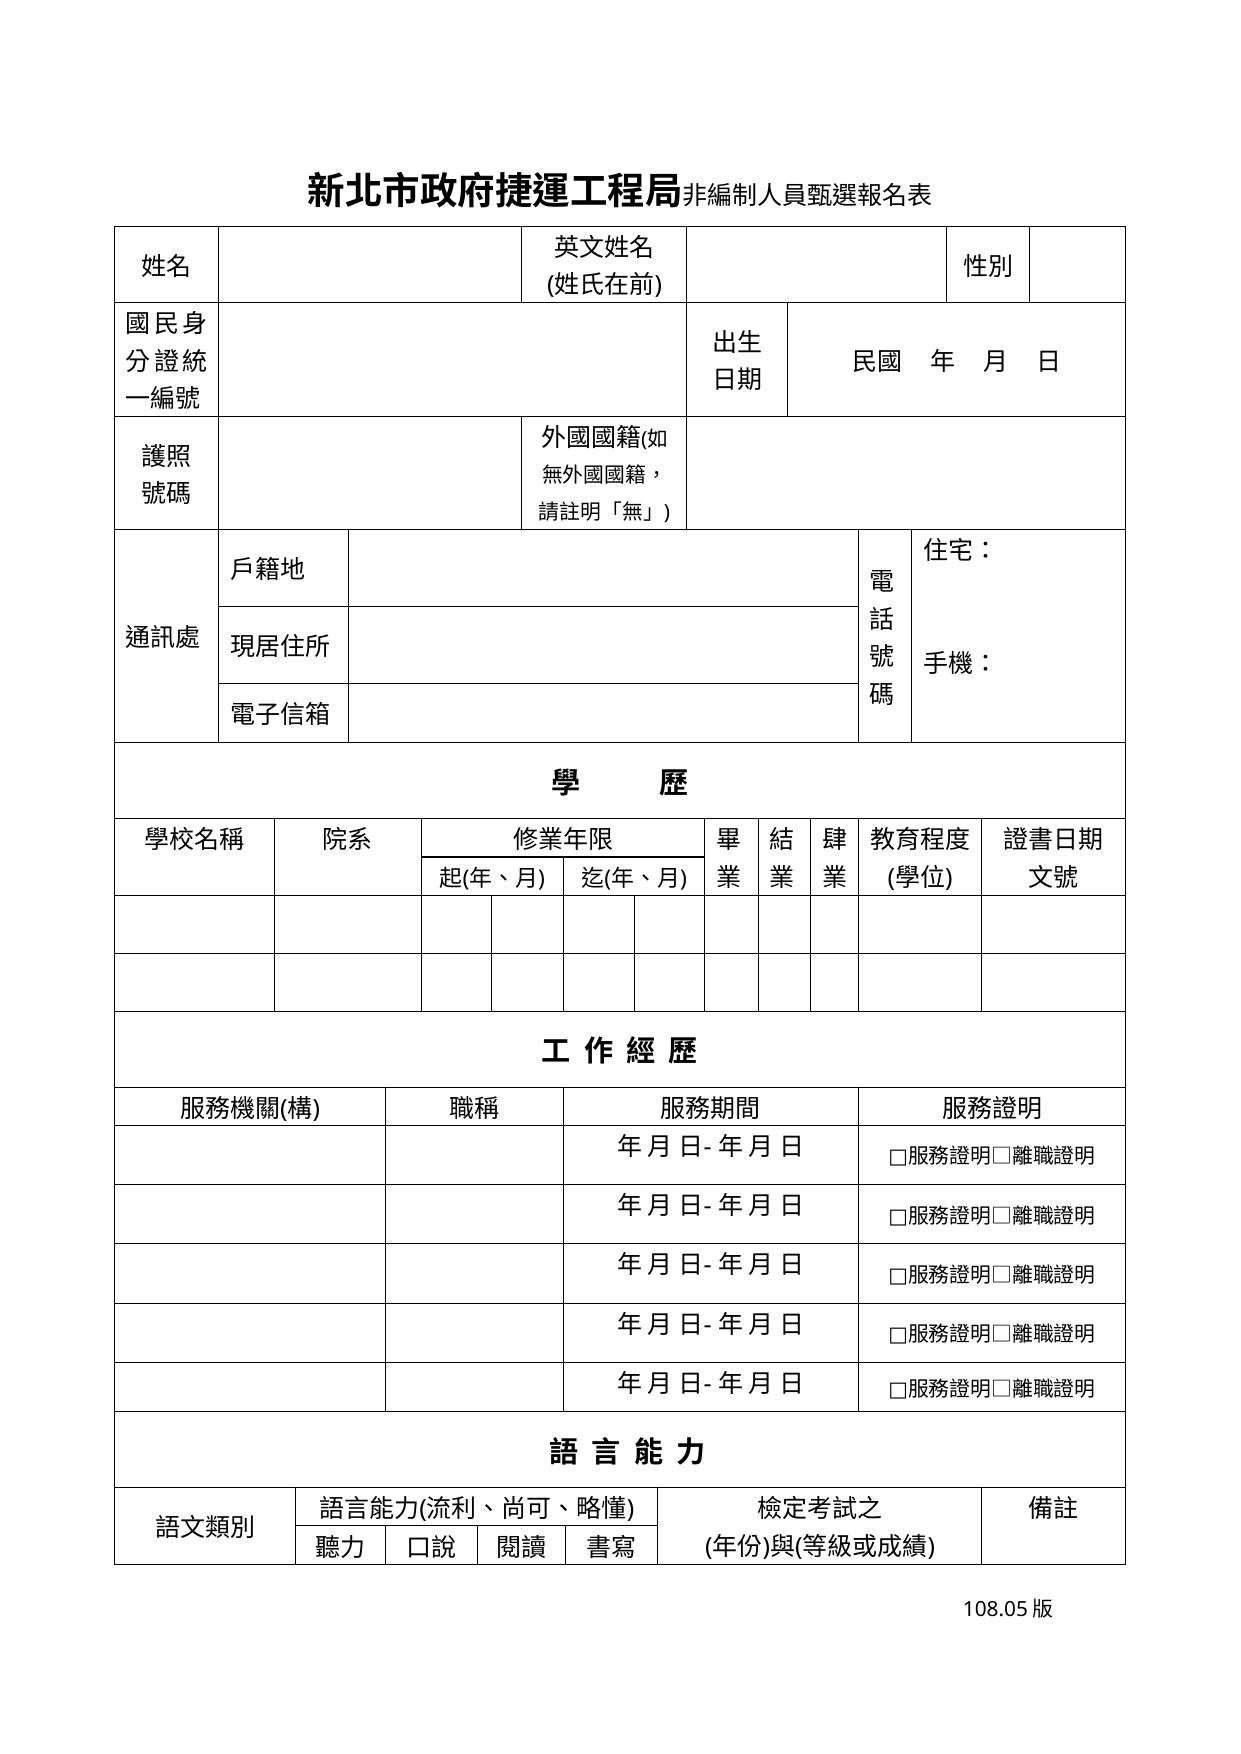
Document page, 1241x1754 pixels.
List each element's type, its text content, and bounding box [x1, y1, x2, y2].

table_cell 出生 日期 [687, 303, 787, 416]
table_cell [422, 954, 491, 1011]
table_cell [687, 417, 1125, 529]
table_cell [386, 1185, 563, 1243]
table_cell 年 月 日- 年 月 日 [564, 1304, 858, 1362]
table_cell [386, 1363, 563, 1411]
text 新北市政府捷運工程局非編制人員甄選報名表 [187, 151, 1053, 226]
table_cell 服務機關(構) [115, 1088, 385, 1125]
table_cell [275, 896, 421, 953]
table_cell [982, 896, 1125, 953]
table_cell 教育程度 (學位) [859, 819, 981, 895]
table_cell 修業年限 [422, 819, 704, 856]
table_cell □服務證明□離職證明 [859, 1185, 1125, 1243]
table_cell [115, 1363, 385, 1411]
table_cell [115, 1244, 385, 1303]
table_cell □服務證明□離職證明 [859, 1363, 1125, 1411]
table_cell 語言能力(流利、尚可、略懂) [296, 1488, 657, 1525]
table_cell [349, 607, 858, 683]
table_cell [811, 954, 858, 1011]
table_cell 年 月 日- 年 月 日 [564, 1244, 858, 1303]
table_cell 職稱 [386, 1088, 563, 1125]
table_cell 聽力 [296, 1526, 385, 1564]
table_cell [759, 954, 810, 1011]
table_cell [349, 684, 858, 742]
table_cell [386, 1244, 563, 1303]
table_cell [115, 896, 274, 953]
table_cell 口說 [386, 1526, 477, 1564]
table_cell [759, 896, 810, 953]
table_cell [705, 954, 758, 1011]
table_cell 書寫 [566, 1526, 657, 1564]
table_header [1030, 227, 1125, 302]
table_cell 閱讀 [478, 1526, 565, 1564]
table_header 姓名 [115, 227, 218, 302]
table_cell 服務證明 [859, 1088, 1125, 1125]
table_cell 外國國籍(如無外國國籍，請註明「無」) [522, 417, 686, 529]
table_cell 證書日期文號 [982, 819, 1125, 895]
table_cell [564, 896, 634, 953]
table_cell 學校名稱 [115, 819, 274, 895]
table_cell 學 歷 [115, 743, 1125, 818]
table_cell 起(年、月) [422, 858, 563, 895]
table_cell 語文類別 [115, 1488, 295, 1564]
table_cell 畢業 [705, 819, 758, 895]
table_cell 住宅： 手機： [912, 530, 1125, 742]
table_cell 護照 號碼 [115, 417, 218, 529]
table_cell [275, 954, 421, 1011]
table_cell [219, 303, 686, 416]
table_cell 年 月 日- 年 月 日 [564, 1185, 858, 1243]
table_cell 年 月 日- 年 月 日 [564, 1126, 858, 1184]
table_cell 檢定考試之 (年份)與(等級或成績) [658, 1488, 981, 1564]
table_cell 語 言 能 力 [115, 1412, 1125, 1487]
table_cell 迄(年、月) [564, 858, 704, 895]
table_cell 年 月 日- 年 月 日 [564, 1363, 858, 1411]
table_cell 服務期間 [564, 1088, 858, 1125]
table_cell 備註 [982, 1488, 1125, 1564]
table_cell [386, 1304, 563, 1362]
table_cell [386, 1126, 563, 1184]
table_cell [115, 1126, 385, 1184]
table_cell [811, 896, 858, 953]
table_cell [219, 417, 521, 529]
table_cell 電話號碼 [859, 530, 911, 742]
table_cell [422, 896, 491, 953]
table_cell 院系 [275, 819, 421, 895]
table_cell [492, 954, 563, 1011]
table_cell [859, 954, 981, 1011]
table_cell [705, 896, 758, 953]
table_cell 電子信箱 [219, 684, 348, 742]
table_header [687, 227, 946, 302]
table_cell 工 作 經 歷 [115, 1012, 1125, 1087]
table_header 性別 [947, 227, 1029, 302]
table_cell 結 業 [759, 819, 810, 895]
table_cell [859, 896, 981, 953]
table_cell [982, 954, 1125, 1011]
table_cell 民國 年 月 日 [788, 303, 1125, 416]
table_cell 肆業 [811, 819, 858, 895]
table_cell [635, 954, 704, 1011]
table_cell [492, 896, 563, 953]
table_cell 通訊處 [115, 530, 218, 742]
table_cell [115, 954, 274, 1011]
table_cell □服務證明□離職證明 [859, 1304, 1125, 1362]
table_cell 戶籍地 [219, 530, 348, 606]
table_cell [349, 530, 858, 606]
table_cell 現居住所 [219, 607, 348, 683]
table_cell [564, 954, 634, 1011]
table_header 英文姓名 (姓氏在前) [522, 227, 686, 302]
table_header [219, 227, 521, 302]
table_cell [115, 1304, 385, 1362]
table_cell □服務證明□離職證明 [859, 1126, 1125, 1184]
table_cell [115, 1185, 385, 1243]
table_cell [635, 896, 704, 953]
table_cell 國民身分證統一編號 [115, 303, 218, 416]
table_cell □服務證明□離職證明 [859, 1244, 1125, 1303]
